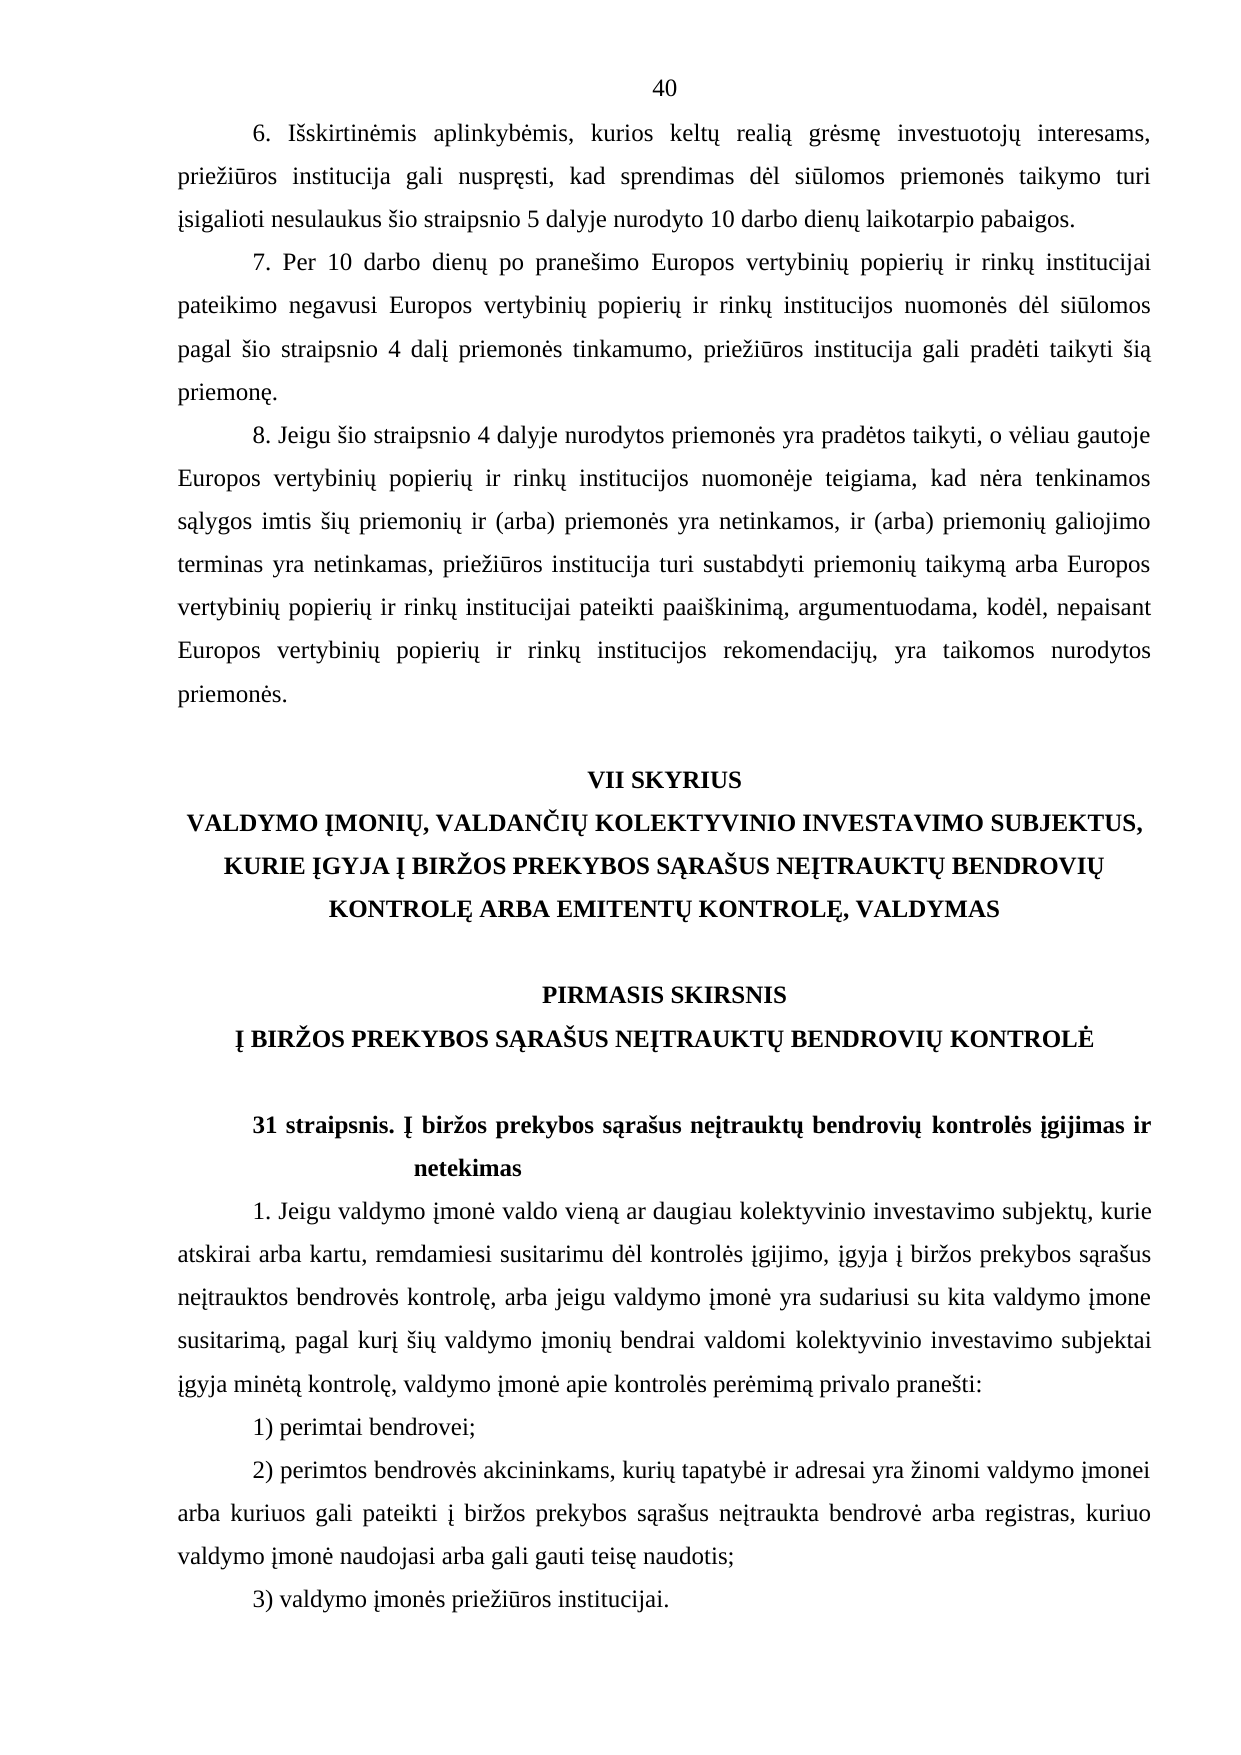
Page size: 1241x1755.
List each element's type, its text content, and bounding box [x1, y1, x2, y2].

text VALDYMO ĮMONIŲ, VALDANČIŲ KOLEKTYVINIO INVESTAVIMO SUBJEKTUS, KURIE ĮGYJA Į BIRŽOS PREKYBOS SĄRAŠUS NEĮTRAUKTŲ BENDROVIŲ KONTROLĘ ARBA EMITENTŲ KONTROLĘ, VALDYMAS [177, 808, 1152, 923]
text 3) valdymo įmonės priežiūros institucijai. [177, 1584, 1152, 1613]
text VII SKYRIUS [177, 765, 1152, 794]
text 7. Per 10 darbo dienų po pranešimo Europos vertybinių popierių ir rinkų institucijai pateikimo negavusi Europos vertybinių popierių ir rinkų institucijos nuomonės dėl siūlomos pagal šio straipsnio 4 dalį priemonės tinkamumo, priežiūros institucija gali pradėti taikyti šią priemonę. [177, 247, 1152, 406]
text PIRMASIS SKIRSNIS [177, 981, 1152, 1009]
text 31 straipsnis. Į biržos prekybos sąrašus neįtrauktų bendrovių kontrolės įgijimas ir netekimas [252, 1110, 1152, 1182]
text 8. Jeigu šio straipsnio 4 dalyje nurodytos priemonės yra pradėtos taikyti, o vėliau gautoje Europos vertybinių popierių ir rinkų institucijos nuomonėje teigiama, kad nėra tenkinamos sąlygos imtis šių priemonių ir (arba) priemonės yra netinkamos, ir (arba) priemonių galiojimo terminas yra netinkamas, priežiūros institucija turi sustabdyti priemonių taikymą arba Europos vertybinių popierių ir rinkų institucijai pateikti paaiškinimą, argumentuodama, kodėl, nepaisant Europos vertybinių popierių ir rinkų institucijos rekomendacijų, yra taikomos nurodytos priemonės. [177, 420, 1152, 707]
text 2) perimtos bendrovės akcininkams, kurių tapatybė ir adresai yra žinomi valdymo įmonei arba kuriuos gali pateikti į biržos prekybos sąrašus neįtraukta bendrovė arba registras, kuriuo valdymo įmonė naudojasi arba gali gauti teisę naudotis; [177, 1455, 1152, 1570]
text 6. Išskirtinėmis aplinkybėmis, kurios keltų realią grėsmę investuotojų interesams, priežiūros institucija gali nuspręsti, kad sprendimas dėl siūlomos priemonės taikymo turi įsigalioti nesulaukus šio straipsnio 5 dalyje nurodyto 10 darbo dienų laikotarpio pabaigos. [177, 118, 1152, 233]
text 1) perimtai bendrovei; [177, 1412, 1152, 1441]
text Į BIRŽOS PREKYBOS SĄRAŠUS NEĮTRAUKTŲ BENDROVIŲ KONTROLĖ [177, 1024, 1152, 1052]
text 1. Jeigu valdymo įmonė valdo vieną ar daugiau kolektyvinio investavimo subjektų, kurie atskirai arba kartu, remdamiesi susitarimu dėl kontrolės įgijimo, įgyja į biržos prekybos sąrašus neįtrauktos bendrovės kontrolę, arba jeigu valdymo įmonė yra sudariusi su kita valdymo įmone susitarimą, pagal kurį šių valdymo įmonių bendrai valdomi kolektyvinio investavimo subjektai įgyja minėtą kontrolę, valdymo įmonė apie kontrolės perėmimą privalo pranešti: [177, 1196, 1152, 1397]
